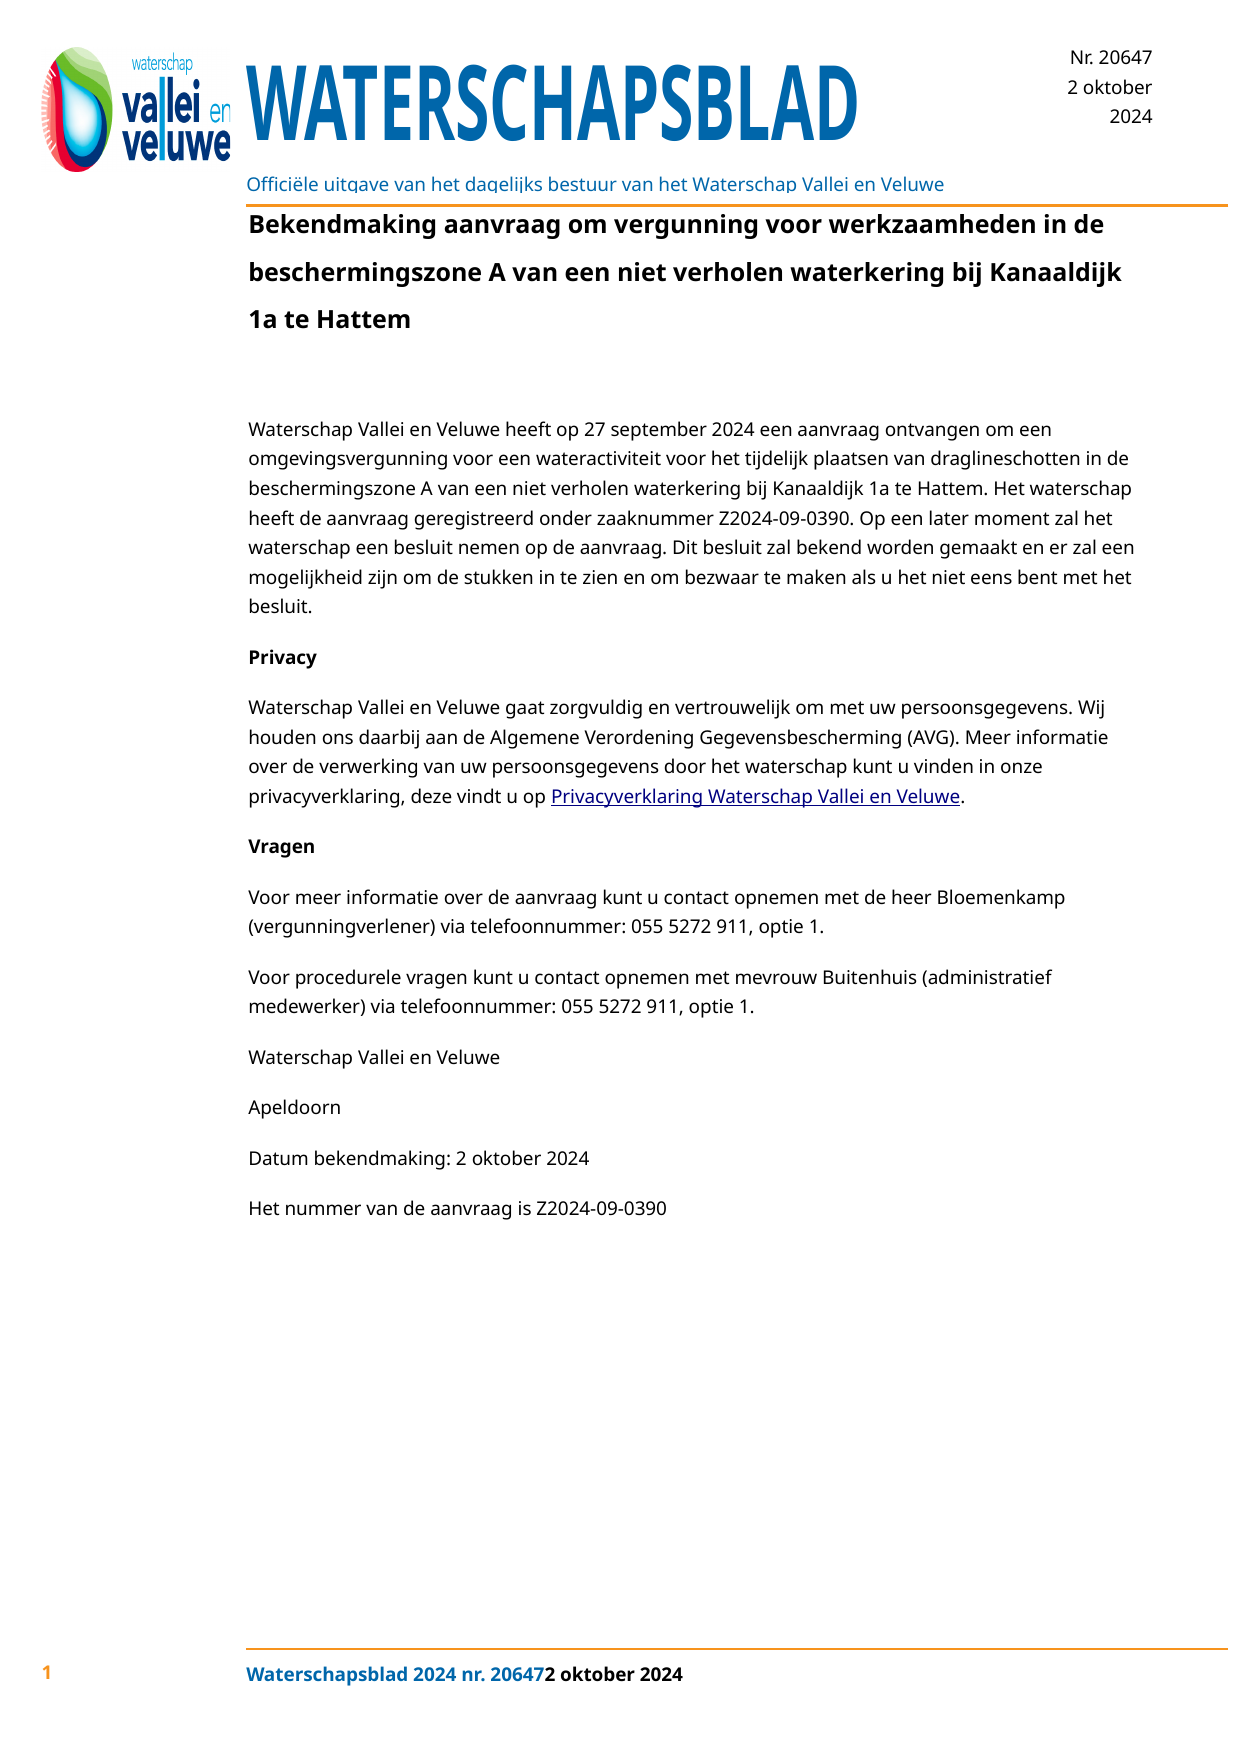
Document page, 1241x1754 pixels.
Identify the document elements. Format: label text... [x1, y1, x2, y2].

text Apeldoorn [248, 1094, 1152, 1120]
text Voor meer informatie over de aanvraag kunt u contact opnemen met de heer Bloemenkamp (vergunningverlener) via telefoonnummer: 055 5272 911, optie 1. [248, 884, 1152, 939]
text Datum bekendmaking: 2 oktober 2024 [248, 1145, 1152, 1170]
text Waterschap Vallei en Veluwe [248, 1044, 1152, 1069]
text Bekendmaking aanvraag om vergunning voor werkzaamheden in de beschermingszone A van een niet verholen waterkering bij Kanaaldijk 1a te Hattem [248, 207, 1152, 336]
text Privacy [248, 644, 1152, 669]
picture [41, 47, 231, 172]
text Voor procedurele vragen kunt u contact opnemen met mevrouw Buitenhuis (administratief medewerker) via telefoonnummer: 055 5272 911, optie 1. [248, 964, 1152, 1019]
text Waterschap Vallei en Veluwe heeft op 27 september 2024 een aanvraag ontvangen om een omgevingsvergunning voor een wateractiviteit voor het tijdelijk plaatsen van draglineschotten in de beschermingszone A van een niet verholen waterkering bij Kanaaldijk 1a te Hattem. Het waterschap heeft de aanvraag geregistreerd onder zaaknummer Z2024-09-0390. Op een later moment zal het waterschap een besluit nemen op de aanvraag. Dit besluit zal bekend worden gemaakt en er zal een mogelijkheid zijn om de stukken in te zien en om bezwaar te maken als u het niet eens bent met het besluit. [248, 416, 1152, 619]
text Waterschap Vallei en Veluwe gaat zorgvuldig en vertrouwelijk om met uw persoonsgegevens. Wij houden ons daarbij aan de Algemene Verordening Gegevensbescherming (AVG). Meer informatie over de verwerking van uw persoonsgegevens door het waterschap kunt u vinden in onze privacyverklaring, deze vindt u op Privacyverklaring Waterschap Vallei en Veluwe. [248, 694, 1152, 809]
text Vragen [248, 833, 1152, 859]
text Het nummer van de aanvraag is Z2024-09-0390 [248, 1195, 1152, 1221]
